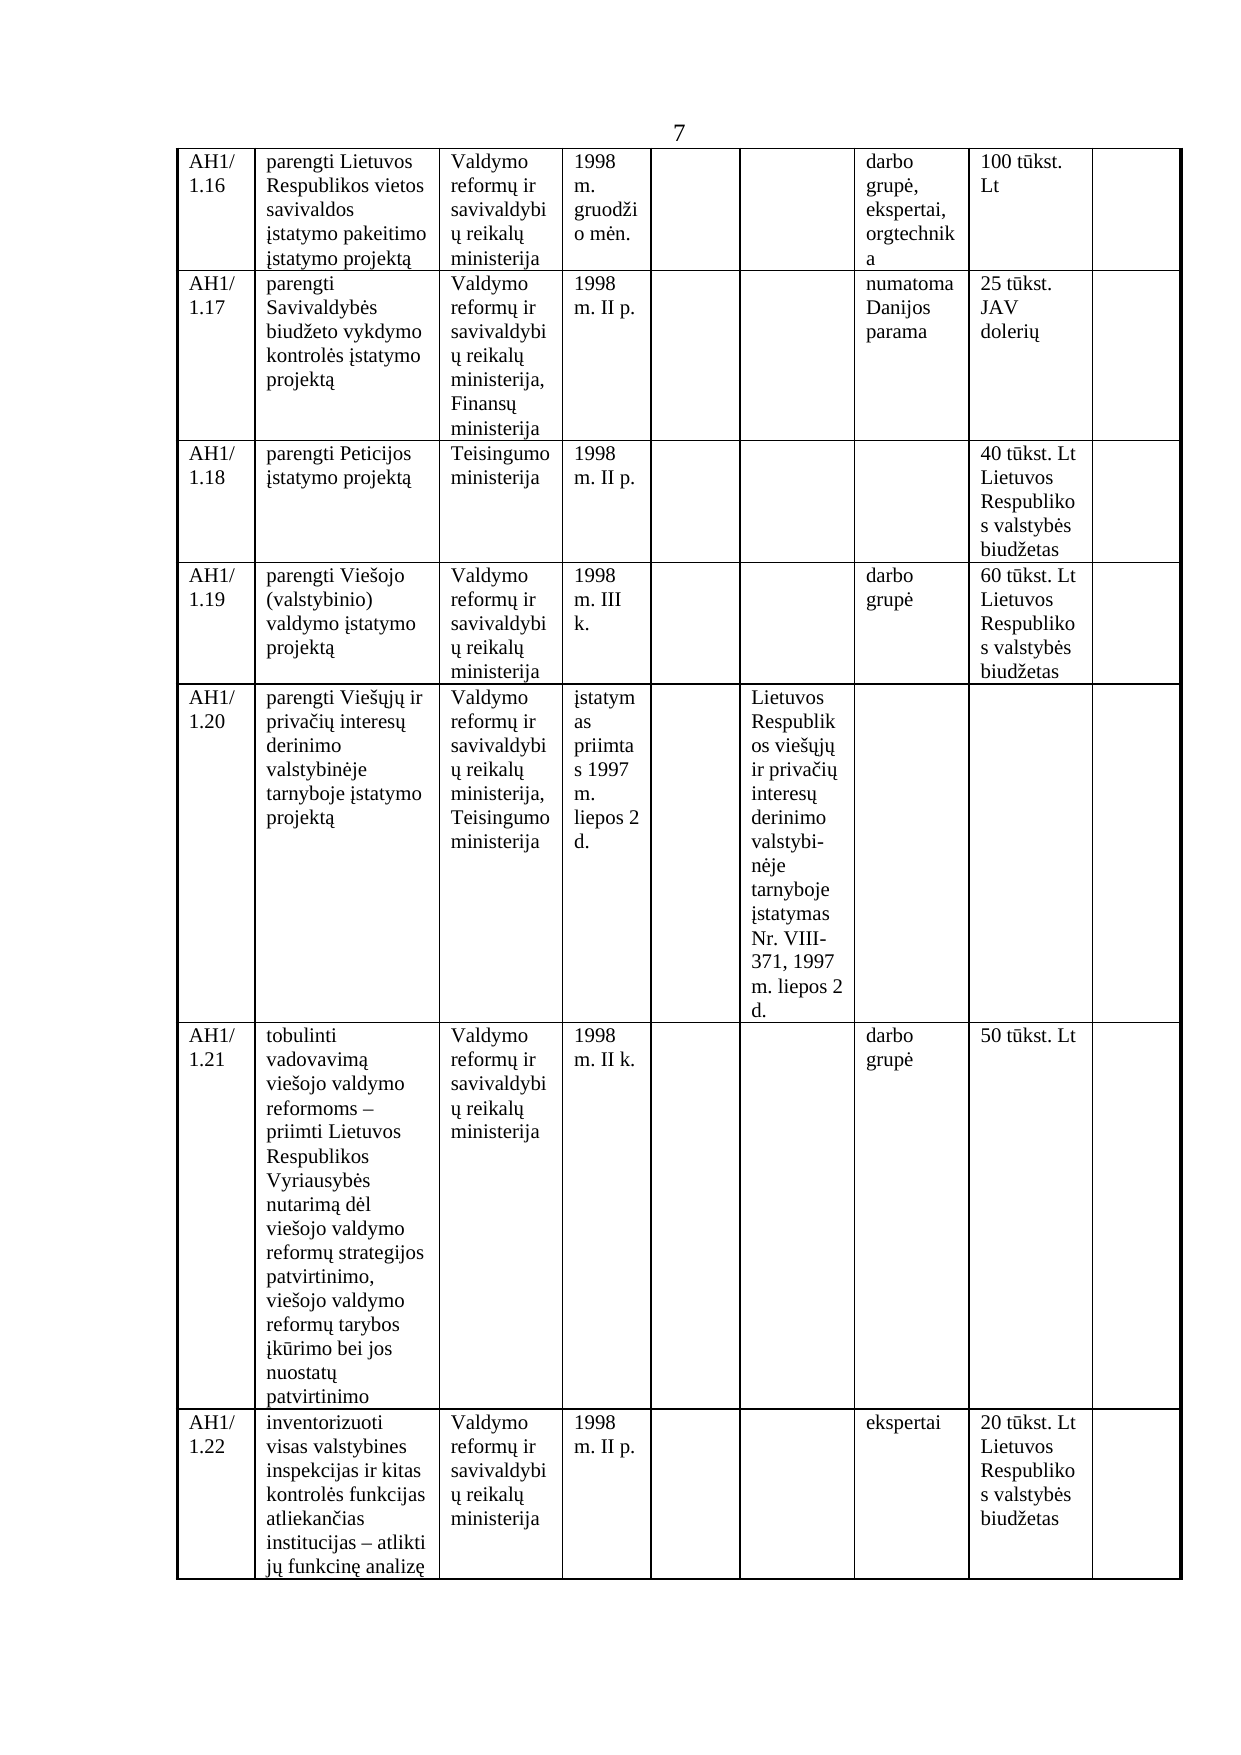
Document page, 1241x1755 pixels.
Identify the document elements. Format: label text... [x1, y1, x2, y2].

table_cell [855, 441, 968, 561]
table_cell [741, 271, 854, 439]
table_cell [1093, 441, 1179, 561]
table_cell AH1/1.20 [179, 685, 254, 1022]
table_cell [652, 1410, 739, 1578]
table_cell 1998 m. II k. [563, 1023, 650, 1408]
table_cell [741, 149, 854, 269]
table_cell 1998 m. III k. [563, 563, 650, 683]
table_cell AH1/1.22 [179, 1410, 254, 1578]
table_cell [1093, 685, 1179, 1022]
table_cell darbo grupė [855, 1023, 968, 1408]
table_cell [741, 563, 854, 683]
table_cell [741, 1410, 854, 1578]
table_cell [741, 441, 854, 561]
table_cell įstatymas priimtas 1997 m. liepos 2 d. [563, 685, 650, 1022]
table_cell [1093, 563, 1179, 683]
table_cell 1998 m. gruodžio mėn. [563, 149, 650, 269]
table_cell 100 tūkst. Lt [970, 149, 1092, 269]
table_cell 25 tūkst. JAV dolerių [970, 271, 1092, 439]
table_cell Valdymo reformų ir savivaldybių reikalų ministerija [440, 149, 562, 269]
table_cell ekspertai [855, 1410, 968, 1578]
table_cell parengti Viešųjų ir privačių interesų derinimo valstybinėje tarnyboje įstatymo projektą [256, 685, 439, 1022]
table_cell [855, 685, 968, 1022]
table_cell Valdymo reformų ir savivaldybių reikalų ministerija [440, 563, 562, 683]
table_cell AH1/1.19 [179, 563, 254, 683]
table_cell 1998 m. II p. [563, 271, 650, 439]
table_cell inventorizuoti visas valstybines inspekcijas ir kitas kontrolės funkcijas atliekančias institucijas – atlikti jų funkcinę analizę [256, 1410, 439, 1578]
table_cell parengti Lietuvos Respublikos vietos savivaldos įstatymo pakeitimo įstatymo projektą [256, 149, 439, 269]
table_cell darbo grupė, ekspertai, orgtechnika [855, 149, 968, 269]
table_cell [652, 441, 739, 561]
table_cell darbo grupė [855, 563, 968, 683]
table_cell 1998 m. II p. [563, 441, 650, 561]
table_cell Valdymo reformų ir savivaldybių reikalų ministerija, Finansų ministerija [440, 271, 562, 439]
table_cell Valdymo reformų ir savivaldybių reikalų ministerija [440, 1410, 562, 1578]
table_cell AH1/1.21 [179, 1023, 254, 1408]
table_cell Valdymo reformų ir savivaldybių reikalų ministerija [440, 1023, 562, 1408]
table_cell [652, 1023, 739, 1408]
table_cell [652, 563, 739, 683]
table_cell [1093, 149, 1179, 269]
table_cell Lietuvos Respublikos viešųjų ir privačių interesų derinimo valstybi-nėje tarnyboje įstatymas Nr. VIII-371, 1997 m. liepos 2 d. [741, 685, 854, 1022]
table_cell [652, 685, 739, 1022]
table_cell 50 tūkst. Lt [970, 1023, 1092, 1408]
table_cell [970, 685, 1092, 1022]
table_cell numatoma Danijos parama [855, 271, 968, 439]
table_cell [1093, 271, 1179, 439]
table_cell [741, 1023, 854, 1408]
table_cell [652, 271, 739, 439]
table_cell Valdymo reformų ir savivaldybių reikalų ministerija, Teisingumo ministerija [440, 685, 562, 1022]
table_cell [652, 149, 739, 269]
table_cell AH1/1.16 [179, 149, 254, 269]
table_cell 20 tūkst. Lt Lietuvos Respublikos valstybės biudžetas [970, 1410, 1092, 1578]
table_cell tobulinti vadovavimą viešojo valdymo reformoms – priimti Lietuvos Respublikos Vyriausybės nutarimą dėl viešojo valdymo reformų strategijos patvirtinimo, viešojo valdymo reformų tarybos įkūrimo bei jos nuostatų patvirtinimo [256, 1023, 439, 1408]
table_cell 1998 m. II p. [563, 1410, 650, 1578]
table_cell AH1/1.18 [179, 441, 254, 561]
table_cell [1093, 1410, 1179, 1578]
table_cell [1093, 1023, 1179, 1408]
table_cell AH1/1.17 [179, 271, 254, 439]
table_cell parengti Viešojo (valstybinio) valdymo įstatymo projektą [256, 563, 439, 683]
table_cell 40 tūkst. Lt Lietuvos Respublikos valstybės biudžetas [970, 441, 1092, 561]
table_cell 60 tūkst. Lt Lietuvos Respublikos valstybės biudžetas [970, 563, 1092, 683]
table_cell Teisingumo ministerija [440, 441, 562, 561]
table_cell parengti Peticijos įstatymo projektą [256, 441, 439, 561]
table_cell parengti Savivaldybės biudžeto vykdymo kontrolės įstatymo projektą [256, 271, 439, 439]
